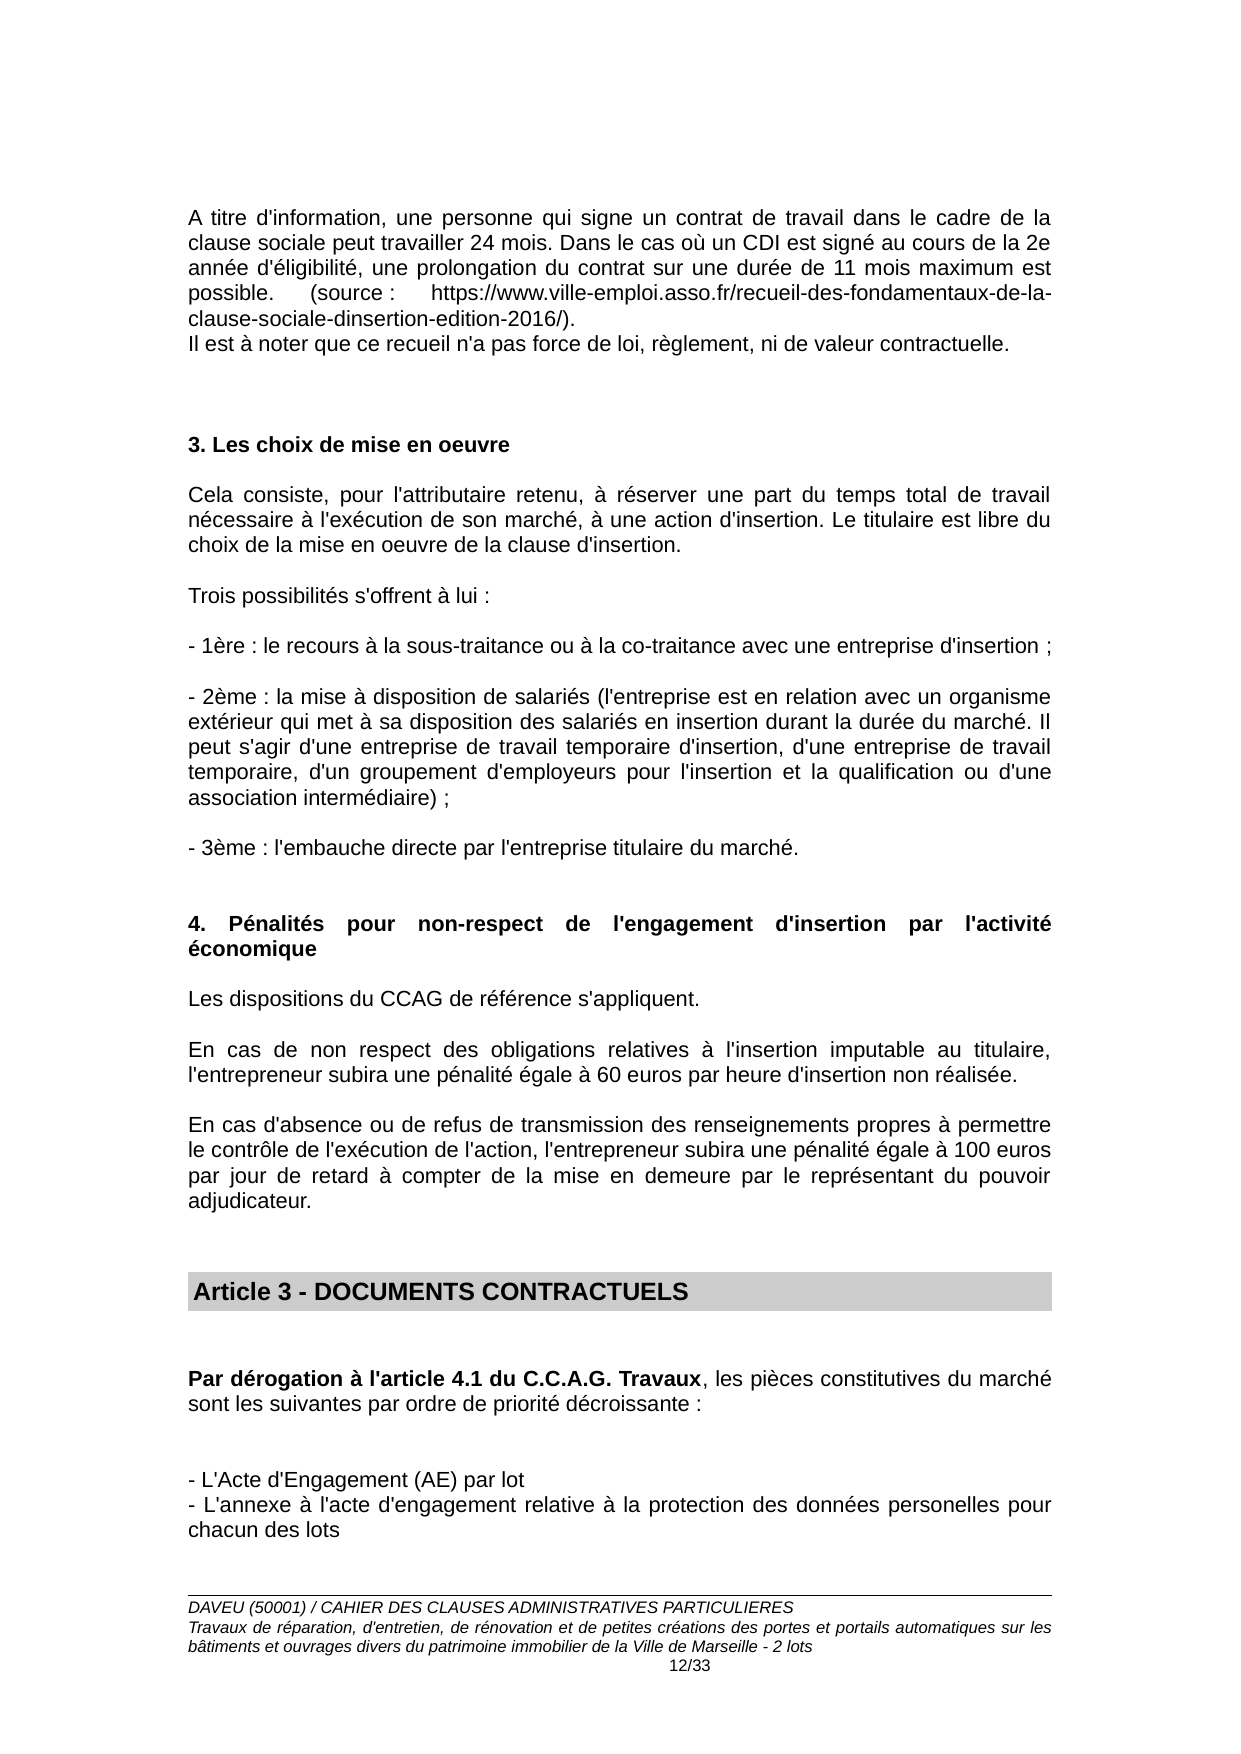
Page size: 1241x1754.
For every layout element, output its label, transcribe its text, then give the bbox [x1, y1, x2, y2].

text A titre d'information, une personne qui signe un contrat de travail dans le cadre de la clause sociale peut travailler 24 mois. Dans le cas où un CDI est signé au cours de la 2e année d'éligibilité, une prolongation du contrat sur une durée de 11 mois maximum est possible. (source : https://www.ville-emploi.asso.fr/recueil-des-fondamentaux-de-la-clause-sociale-dinsertion-edition-2016/). [188, 204, 1052, 331]
text 3. Les choix de mise en oeuvre [188, 431, 1052, 457]
text Cela consiste, pour l'attributaire retenu, à réserver une part du temps total de travail nécessaire à l'exécution de son marché, à une action d'insertion. Le titulaire est libre du choix de la mise en oeuvre de la clause d'insertion. [188, 482, 1052, 557]
subtitle DOCUMENTS CONTRACTUELS [190, 1274, 1050, 1309]
text - 2ème : la mise à disposition de salariés (l'entreprise est en relation avec un organisme extérieur qui met à sa disposition des salariés en insertion durant la durée du marché. Il peut s'agir d'une entreprise de travail temporaire d'insertion, d'une entreprise de travail temporaire, d'un groupement d'employeurs pour l'insertion et la qualification ou d'une association intermédiaire) ; [188, 683, 1052, 809]
text - L'Acte d'Engagement (AE) par lot [188, 1466, 1052, 1492]
text - 1ère : le recours à la sous-traitance ou à la co-traitance avec une entreprise d'insertion ; [188, 633, 1052, 658]
text Trois possibilités s'offrent à lui : [188, 583, 1052, 608]
text Les dispositions du CCAG de référence s'appliquent. [188, 986, 1052, 1011]
text - 3ème : l'embauche directe par l'entreprise titulaire du marché. [188, 835, 1052, 860]
text Il est à noter que ce recueil n'a pas force de loi, règlement, ni de valeur contractuelle. [188, 331, 1052, 356]
text Par dérogation à l'article 4.1 du C.C.A.G. Travaux, les pièces constitutives du marché sont les suivantes par ordre de priorité décroissante : [188, 1366, 1052, 1416]
text 4. Pénalités pour non-respect de l'engagement d'insertion par l'activité économique [188, 910, 1052, 961]
text En cas de non respect des obligations relatives à l'insertion imputable au titulaire, l'entrepreneur subira une pénalité égale à 60 euros par heure d'insertion non réalisée. [188, 1036, 1052, 1087]
text En cas d'absence ou de refus de transmission des renseignements propres à permettre le contrôle de l'exécution de l'action, l'entrepreneur subira une pénalité égale à 100 euros par jour de retard à compter de la mise en demeure par le représentant du pouvoir adjudicateur. [188, 1112, 1052, 1213]
text - L'annexe à l'acte d'engagement relative à la protection des données personelles pour chacun des lots [188, 1492, 1052, 1542]
